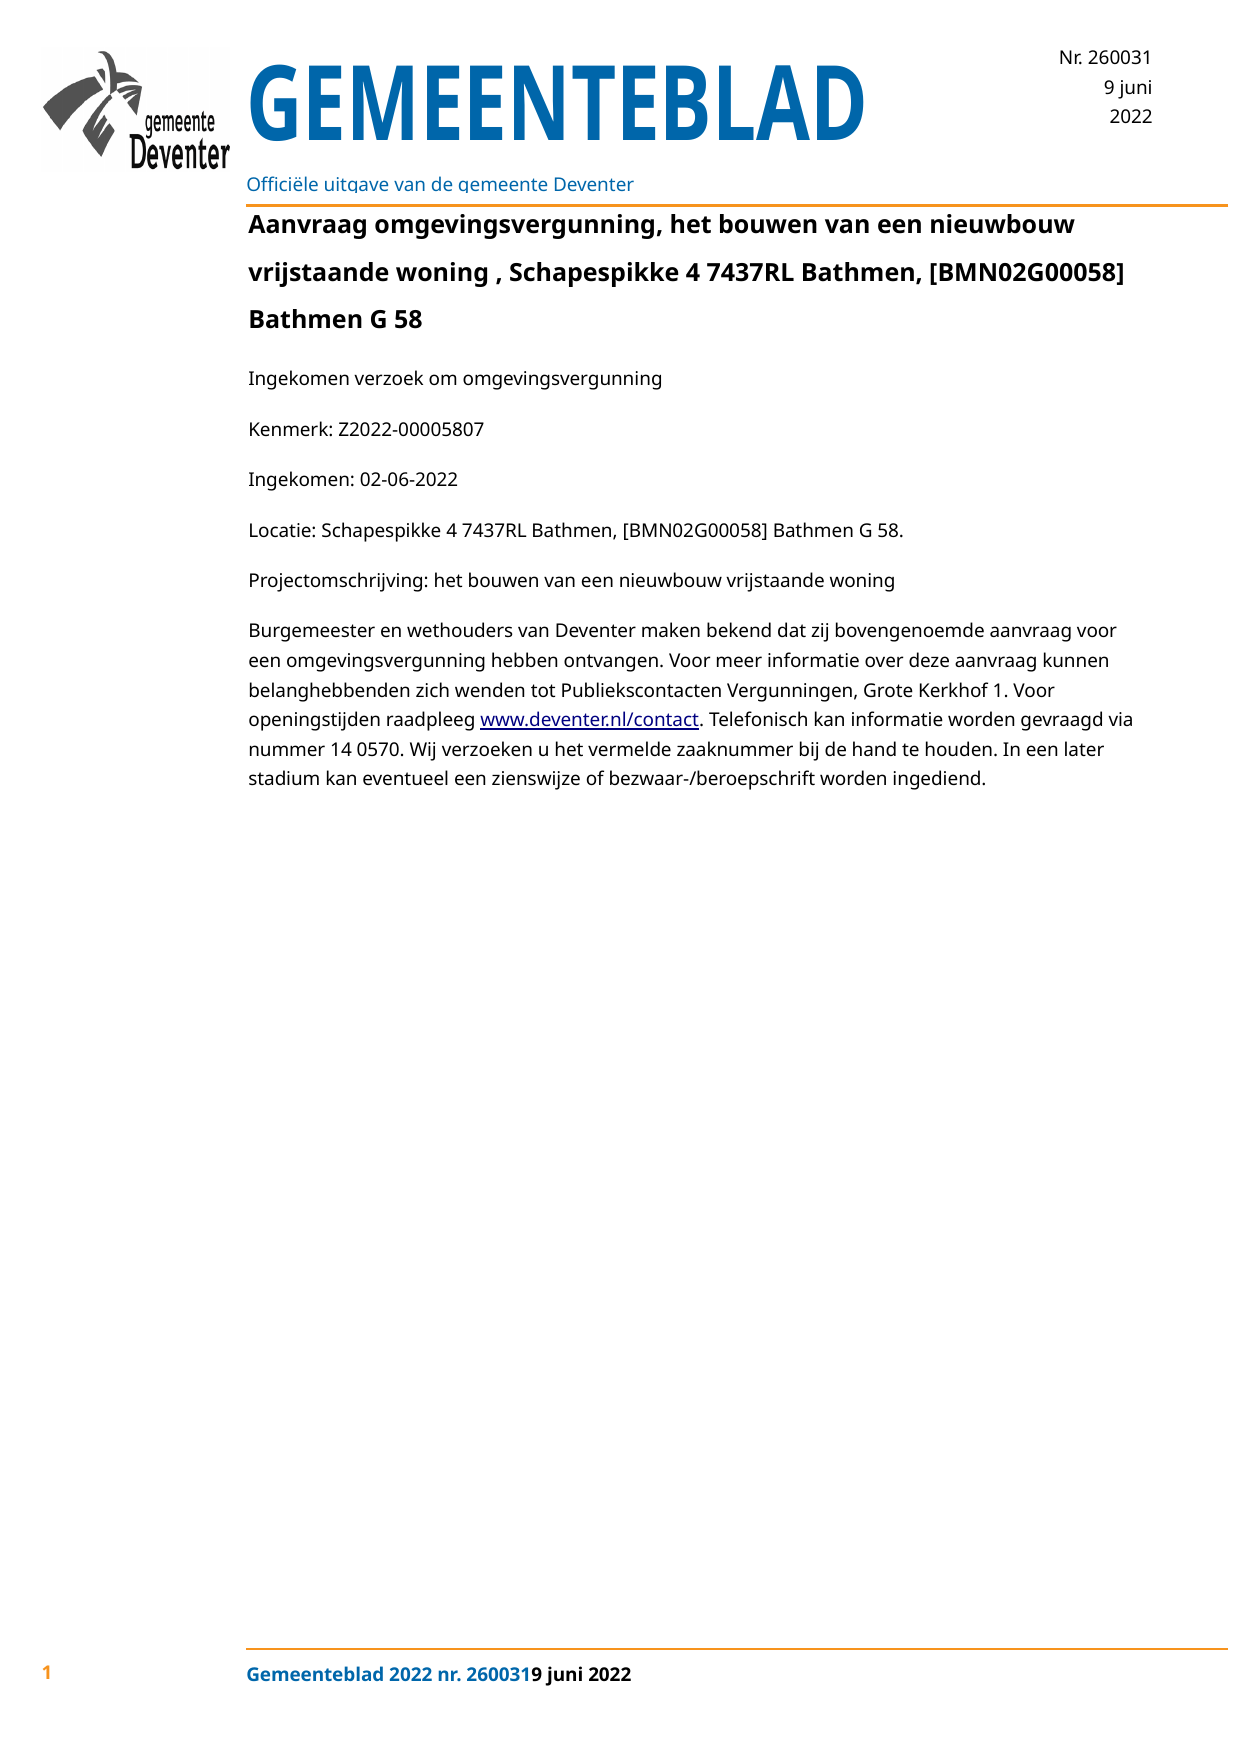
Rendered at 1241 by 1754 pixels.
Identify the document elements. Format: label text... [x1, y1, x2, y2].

picture [41, 47, 231, 172]
text Locatie: Schapespikke 4 7437RL Bathmen, [BMN02G00058] Bathmen G 58. [248, 517, 1152, 542]
text Ingekomen verzoek om omgevingsvergunning [248, 366, 1152, 391]
text Burgemeester en wethouders van Deventer maken bekend dat zij bovengenoemde aanvraag voor een omgevingsvergunning hebben ontvangen. Voor meer informatie over deze aanvraag kunnen belanghebbenden zich wenden tot Publiekscontacten Vergunningen, Grote Kerkhof 1. Voor openingstijden raadpleeg www.deventer.nl/contact. Telefonisch kan informatie worden gevraagd via nummer 14 0570. Wij verzoeken u het vermelde zaaknummer bij de hand te houden. In een later stadium kan eventueel een zienswijze of bezwaar-/beroepschrift worden ingediend. [248, 618, 1152, 791]
text Projectomschrijving: het bouwen van een nieuwbouw vrijstaande woning [248, 567, 1152, 593]
text Ingekomen: 02-06-2022 [248, 466, 1152, 492]
text Aanvraag omgevingsvergunning, het bouwen van een nieuwbouw vrijstaande woning , Schapespikke 4 7437RL Bathmen, [BMN02G00058] Bathmen G 58 [248, 207, 1152, 336]
text Kenmerk: Z2022-00005807 [248, 416, 1152, 442]
